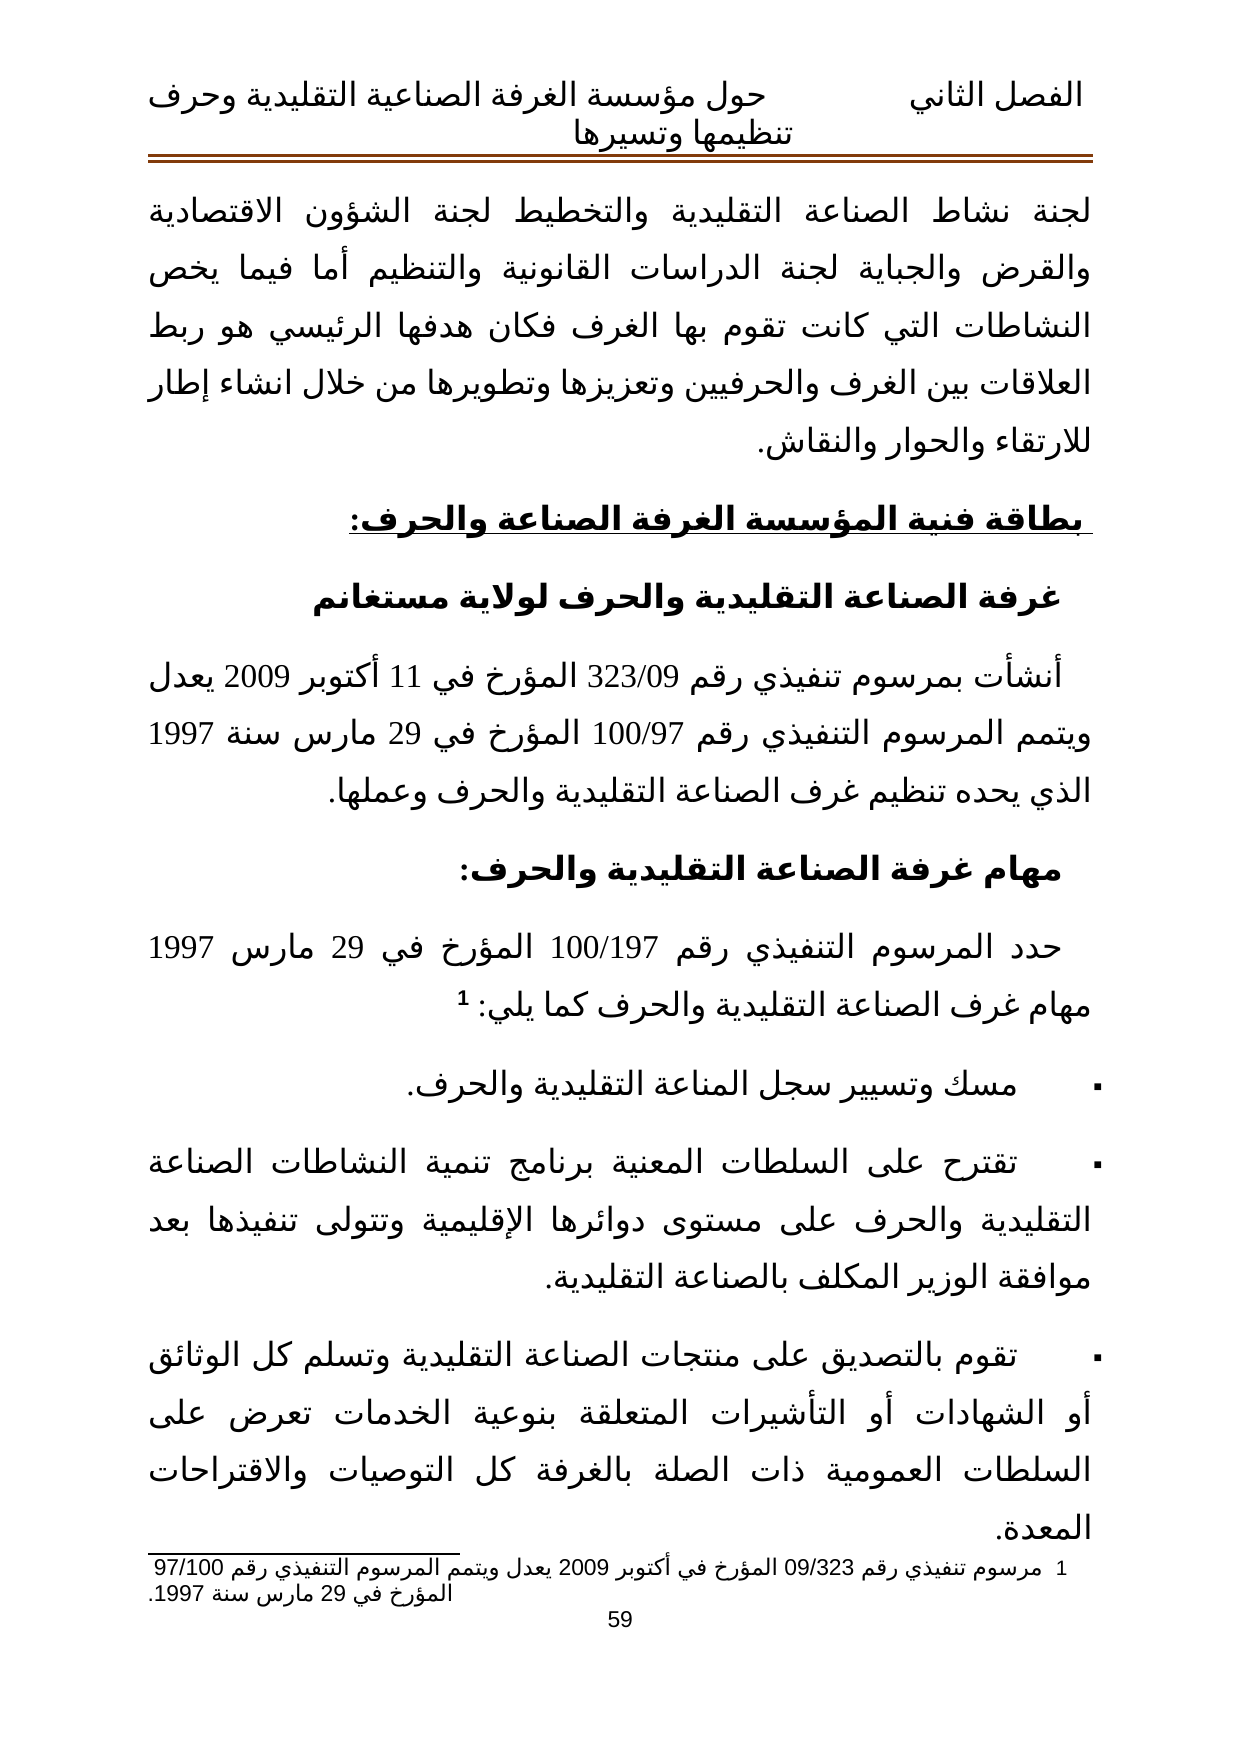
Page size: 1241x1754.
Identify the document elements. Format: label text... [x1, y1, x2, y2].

text مرسوم تنفيذي رقم 09/323 المؤرخ في أكتوبر 2009 يعدل ويتمم المرسوم التنفيذي رقم 97/100 المؤرخ في 29 مارس سنة 1997. [148, 1554, 1093, 1606]
text غرفة الصناعة التقليدية والحرف لولاية مستغانم [148, 578, 1093, 616]
list تقوم بالتصديق على منتجات الصناعة التقليدية وتسلم كل الوثائق أو الشهادات أو التأشيرات المتعلقة بنوعية الخدمات تعرض على السلطات العمومية ذات الصلة بالغرفة كل التوصيات والاقتراحات المعدة. [148, 1336, 1093, 1546]
text حدد المرسوم التنفيذي رقم 100/197 المؤرخ في 29 مارس 1997 مهام غرف الصناعة التقليدية والحرف كما يلي: [148, 928, 1093, 1024]
text لجنة نشاط الصناعة التقليدية والتخطيط لجنة الشؤون الاقتصادية والقرض والجباية لجنة الدراسات القانونية والتنظيم أما فيما يخص النشاطات التي كانت تقوم بها الغرف فكان هدفها الرئيسي هو ربط العلاقات بين الغرف والحرفيين وتعزيزها وتطويرها من خلال انشاء إطار للارتقاء والحوار والنقاش. [148, 191, 1093, 459]
list مسك وتسيير سجل المناعة التقليدية والحرف. [148, 1064, 1093, 1102]
list تقترح على السلطات المعنية برنامج تنمية النشاطات الصناعة التقليدية والحرف على مستوى دوائرها الإقليمية وتتولى تنفيذها بعد موافقة الوزير المكلف بالصناعة التقليدية. [148, 1142, 1093, 1296]
text بطاقة فنية المؤسسة الغرفة الصناعة والحرف: [148, 499, 1093, 538]
text أنشأت بمرسوم تنفيذي رقم 323/09 المؤرخ في 11 أكتوبر 2009 يعدل ويتمم المرسوم التنفيذي رقم 100/97 المؤرخ في 29 مارس سنة 1997 الذي يحده تنظيم غرف الصناعة التقليدية والحرف وعملها. [148, 656, 1093, 809]
text مهام غرفة الصناعة التقليدية والحرف: [148, 849, 1093, 888]
